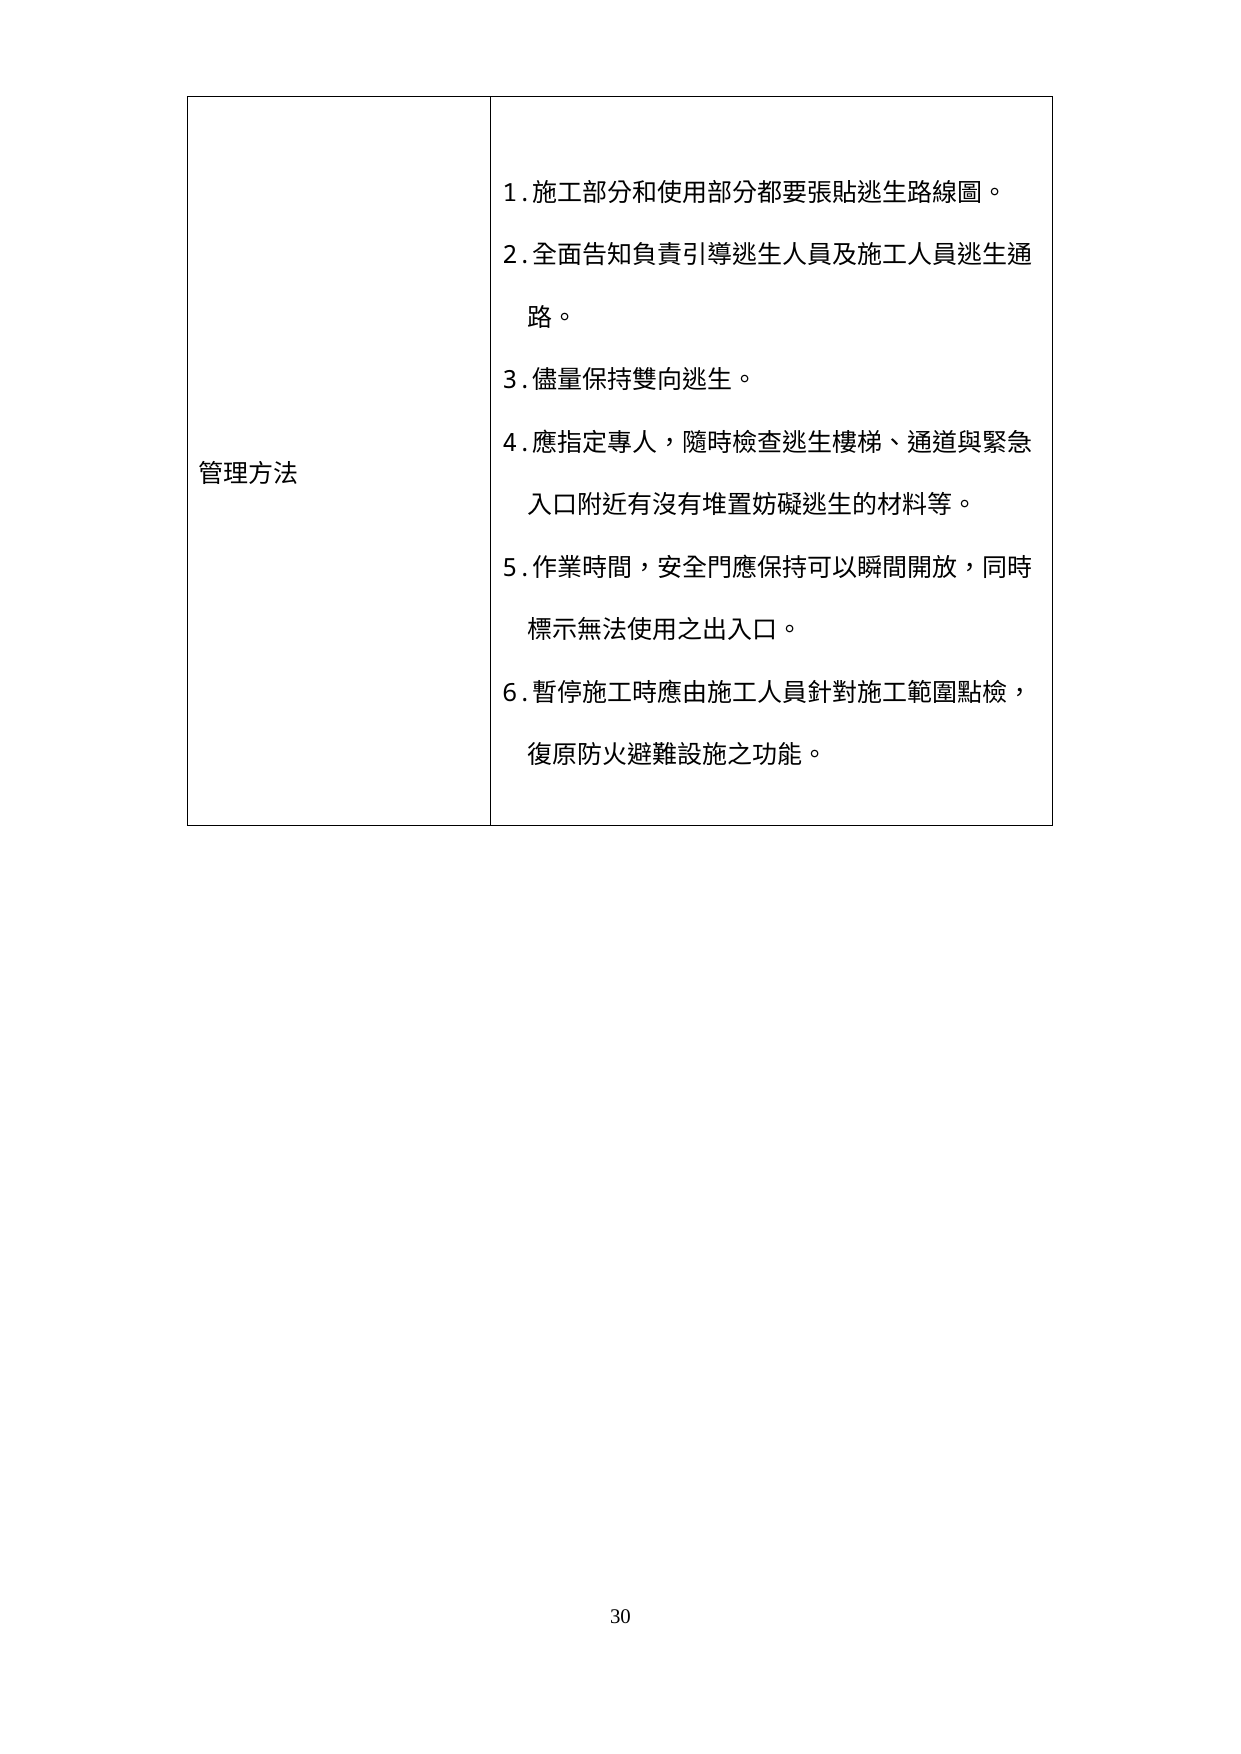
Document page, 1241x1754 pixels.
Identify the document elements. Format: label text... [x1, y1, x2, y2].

table_cell 1.施工部分和使用部分都要張貼逃生路線圖。 2.全面告知負責引導逃生人員及施工人員逃生通路。 3.儘量保持雙向逃生。 4.應指定專人，隨時檢查逃生樓梯、通道與緊急入口附近有沒有堆置妨礙逃生的材料等。 5.作業時間，安全門應保持可以瞬間開放，同時標示無法使用之出入口。 6.暫停施工時應由施工人員針對施工範圍點檢，復原防火避難設施之功能。 [491, 97, 1052, 825]
table_cell 管理方法 [188, 97, 490, 825]
